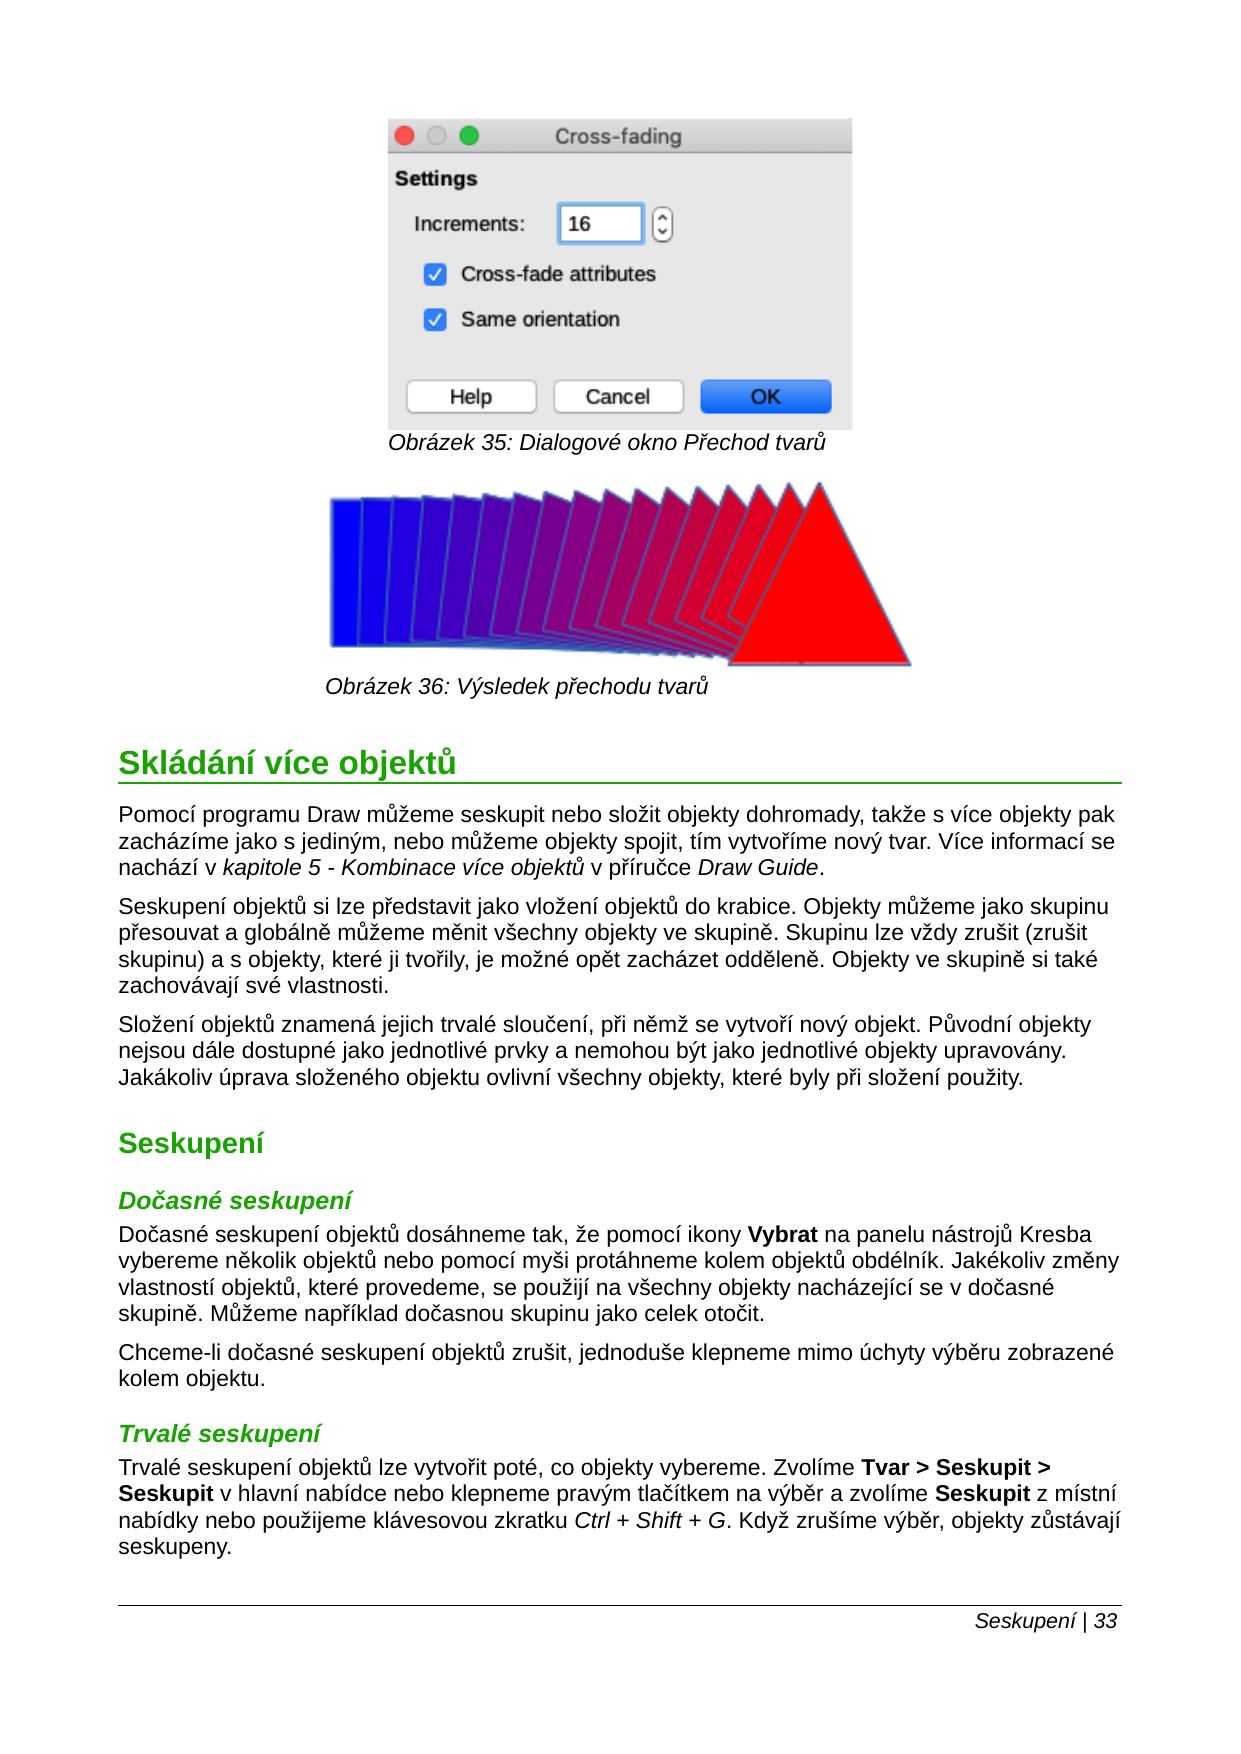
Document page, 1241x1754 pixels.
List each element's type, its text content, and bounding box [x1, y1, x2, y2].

text Obrázek 36: Výsledek přechodu tvarů [325, 673, 915, 699]
text Seskupení objektů si lze představit jako vložení objektů do krabice. Objekty můžeme jako skupinu přesouvat a globálně můžeme měnit všechny objekty ve skupině. Skupinu lze vždy zrušit (zrušit skupinu) a s objekty, které ji tvořily, je možné opět zacházet odděleně. Objekty ve skupině si také zachovávají své vlastnosti. [118, 893, 1122, 998]
picture [325, 479, 916, 673]
text Obrázek 35: Dialogové okno Přechod tvarů [388, 430, 852, 456]
subtitle Seskupení [118, 1126, 1122, 1159]
text Pomocí programu Draw můžeme seskupit nebo složit objekty dohromady, takže s více objekty pak zacházíme jako s jediným, nebo můžeme objekty spojit, tím vytvoříme nový tvar. Více informací se nachází v kapitole 5 - Kombinace více objektů v příručce Draw Guide. [118, 801, 1122, 880]
text Chceme-li dočasné seskupení objektů zrušit, jednoduše klepneme mimo úchyty výběru zobrazené kolem objektu. [118, 1339, 1122, 1392]
subtitle Dočasné seskupení [118, 1186, 1122, 1215]
subtitle Trvalé seskupení [118, 1419, 1122, 1448]
text Trvalé seskupení objektů lze vytvořit poté, co objekty vybereme. Zvolíme Tvar > Seskupit > Seskupit v hlavní nabídce nebo klepneme pravým tlačítkem na výběr a zvolíme Seskupit z místní nabídky nebo použijeme klávesovou zkratku Ctrl + Shift + G. Když zrušíme výběr, objekty zůstávají seskupeny. [118, 1454, 1122, 1559]
text Složení objektů znamená jejich trvalé sloučení, při němž se vytvoří nový objekt. Původní objekty nejsou dále dostupné jako jednotlivé prvky a nemohou být jako jednotlivé objekty upravovány. Jakákoliv úprava složeného objektu ovlivní všechny objekty, které byly při složení použity. [118, 1011, 1122, 1090]
subtitle Skládání více objektů [118, 743, 1122, 782]
picture [387, 118, 853, 430]
text Dočasné seskupení objektů dosáhneme tak, že pomocí ikony Vybrat na panelu nástrojů Kresba vybereme několik objektů nebo pomocí myši protáhneme kolem objektů obdélník. Jakékoliv změny vlastností objektů, které provedeme, se použijí na všechny objekty nacházející se v dočasné skupině. Můžeme například dočasnou skupinu jako celek otočit. [118, 1221, 1122, 1327]
